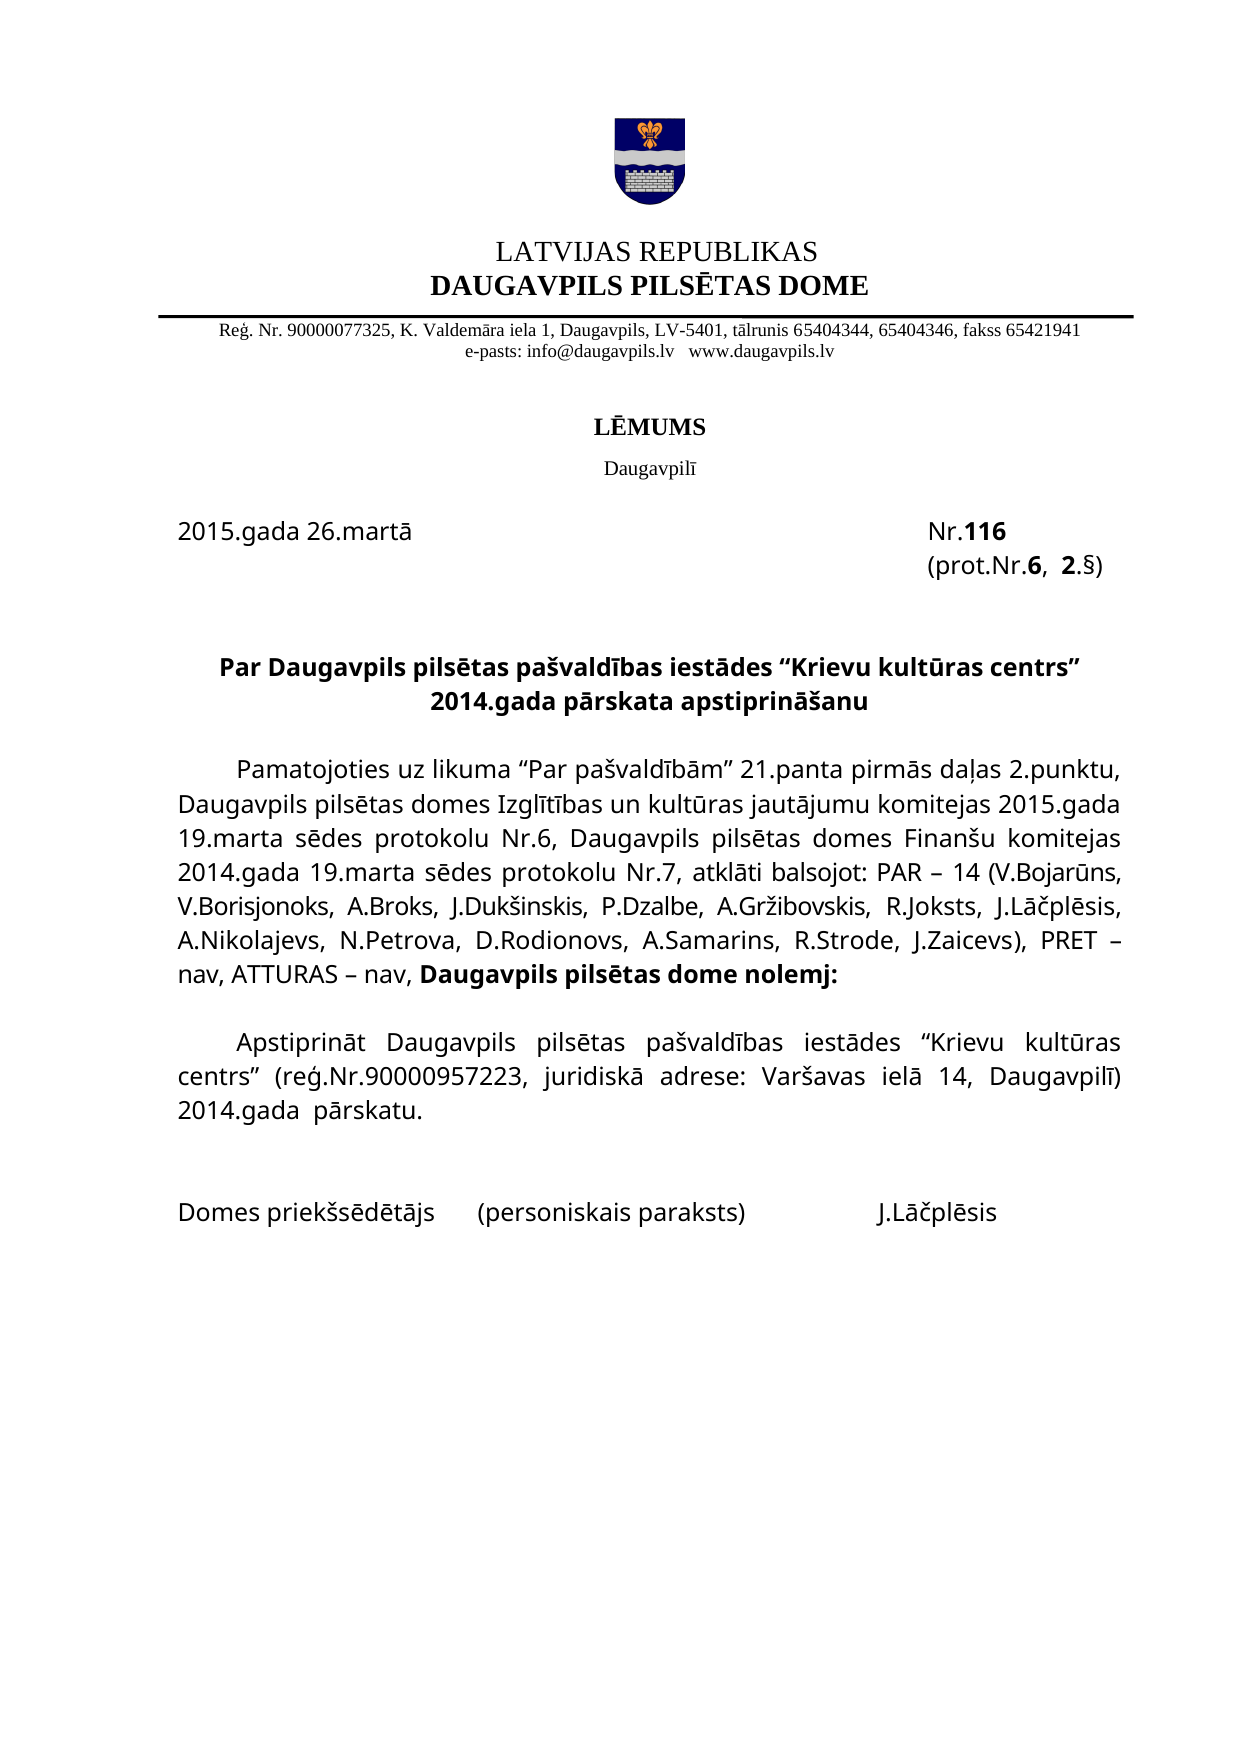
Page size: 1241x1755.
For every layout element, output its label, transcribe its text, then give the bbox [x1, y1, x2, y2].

text e-pasts: info@daugavpils.lv www.daugavpils.lv [177, 340, 1122, 362]
subtitle Apstiprināt Daugavpils pilsētas pašvaldības iestādes “Krievu kultūras centrs” (reģ.Nr.90000957223, juridiskā adrese: Varšavas ielā 14, Daugavpilī) 2014.gada pārskatu. [177, 1025, 1122, 1127]
title DAUGAVPILS PILSĒTAS DOME [177, 268, 1122, 301]
text (prot.Nr.6, 2.§) [852, 548, 1122, 582]
subtitle 2014.gada pārskata apstiprināšanu [177, 684, 1122, 718]
text [177, 301, 1122, 315]
subtitle Par Daugavpils pilsētas pašvaldības iestādes “Krievu kultūras centrs” [177, 650, 1122, 684]
text Daugavpilī [177, 456, 1122, 480]
text Reģ. Nr. 90000077325, K. Valdemāra iela 1, Daugavpils, LV-5401, tālrunis 65404344, 65404346, fakss 65421941 [177, 319, 1122, 340]
text Pamatojoties uz likuma “Par pašvaldībām” 21.panta pirmās daļas 2.punktu, Daugavpils pilsētas domes Izglītības un kultūras jautājumu komitejas 2015.gada 19.marta sēdes protokolu Nr.6, Daugavpils pilsētas domes Finanšu komitejas 2014.gada 19.marta sēdes protokolu Nr.7, atklāti balsojot: PAR – 14 (V.Bojarūns, V.Borisjonoks, A.Broks, J.Dukšinskis, P.Dzalbe, A.Gržibovskis, R.Joksts, J.Lāčplēsis, A.Nikolajevs, N.Petrova, D.Rodionovs, A.Samarins, R.Strode, J.Zaicevs), PRET – nav, ATTURAS – nav, Daugavpils pilsētas dome nolemj: [177, 752, 1122, 991]
subtitle Domes priekšsēdētājs (personiskais paraksts) J.Lāčplēsis [177, 1195, 1122, 1229]
text LĒMUMS [177, 412, 1122, 441]
text 2015.gada 26.martā Nr.116 [177, 514, 1122, 548]
title LATVIJAS REPUBLIKAS [177, 234, 1122, 268]
